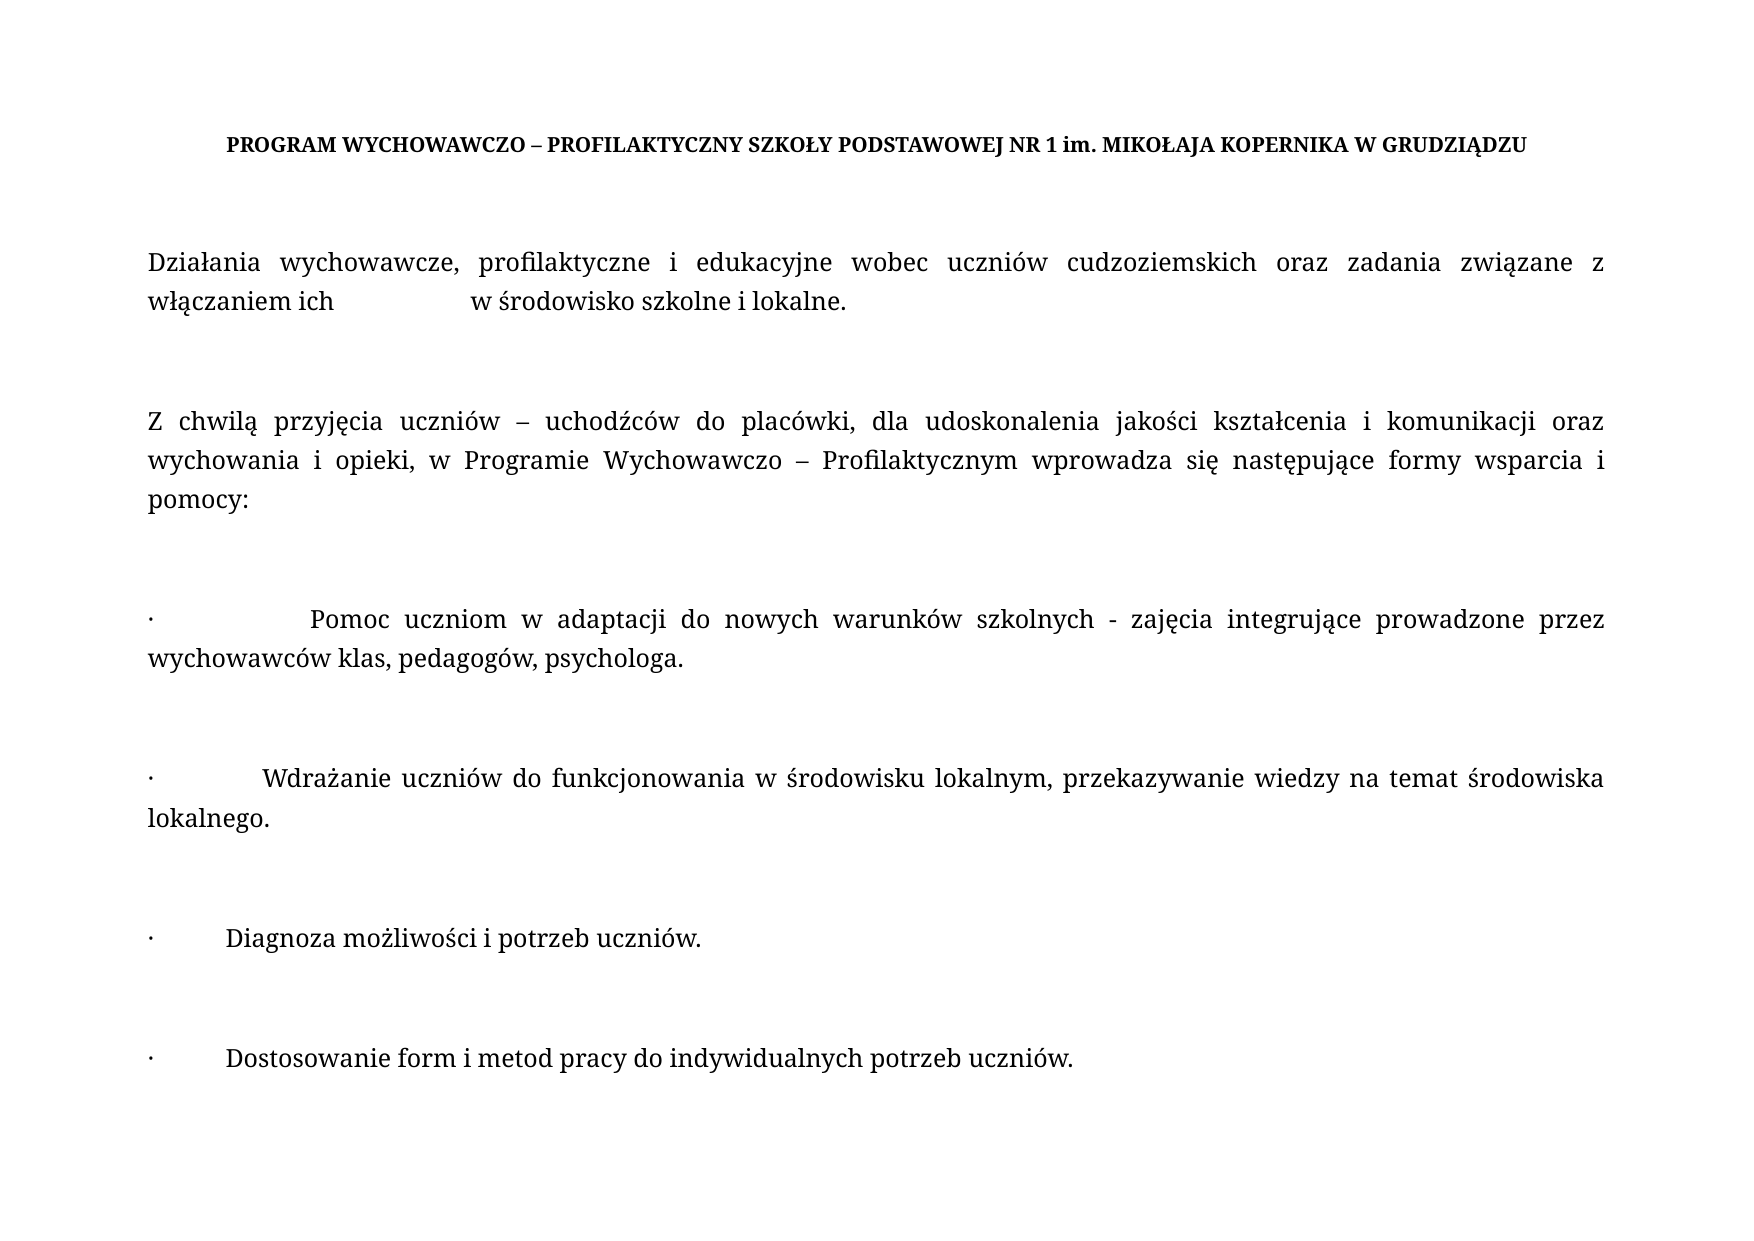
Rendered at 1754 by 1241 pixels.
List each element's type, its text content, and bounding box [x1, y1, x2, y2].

text · Pomoc uczniom w adaptacji do nowych warunków szkolnych - zajęcia integrujące prowadzone przez wychowawców klas, pedagogów, psychologa. [148, 602, 1606, 675]
text Z chwilą przyjęcia uczniów – uchodźców do placówki, dla udoskonalenia jakości kształcenia i komunikacji oraz wychowania i opieki, w Programie Wychowawczo – Profilaktycznym wprowadza się następujące formy wsparcia i pomocy: [148, 403, 1606, 516]
text · Wdrażanie uczniów do funkcjonowania w środowisku lokalnym, przekazywanie wiedzy na temat środowiska lokalnego. [148, 761, 1606, 834]
text · Diagnoza możliwości i potrzeb uczniów. [148, 920, 1606, 954]
text · Dostosowanie form i metod pracy do indywidualnych potrzeb uczniów. [148, 1040, 1606, 1074]
text Działania wychowawcze, profilaktyczne i edukacyjne wobec uczniów cudzoziemskich oraz zadania związane z włączaniem ich w środowisko szkolne i lokalne. [148, 244, 1606, 318]
